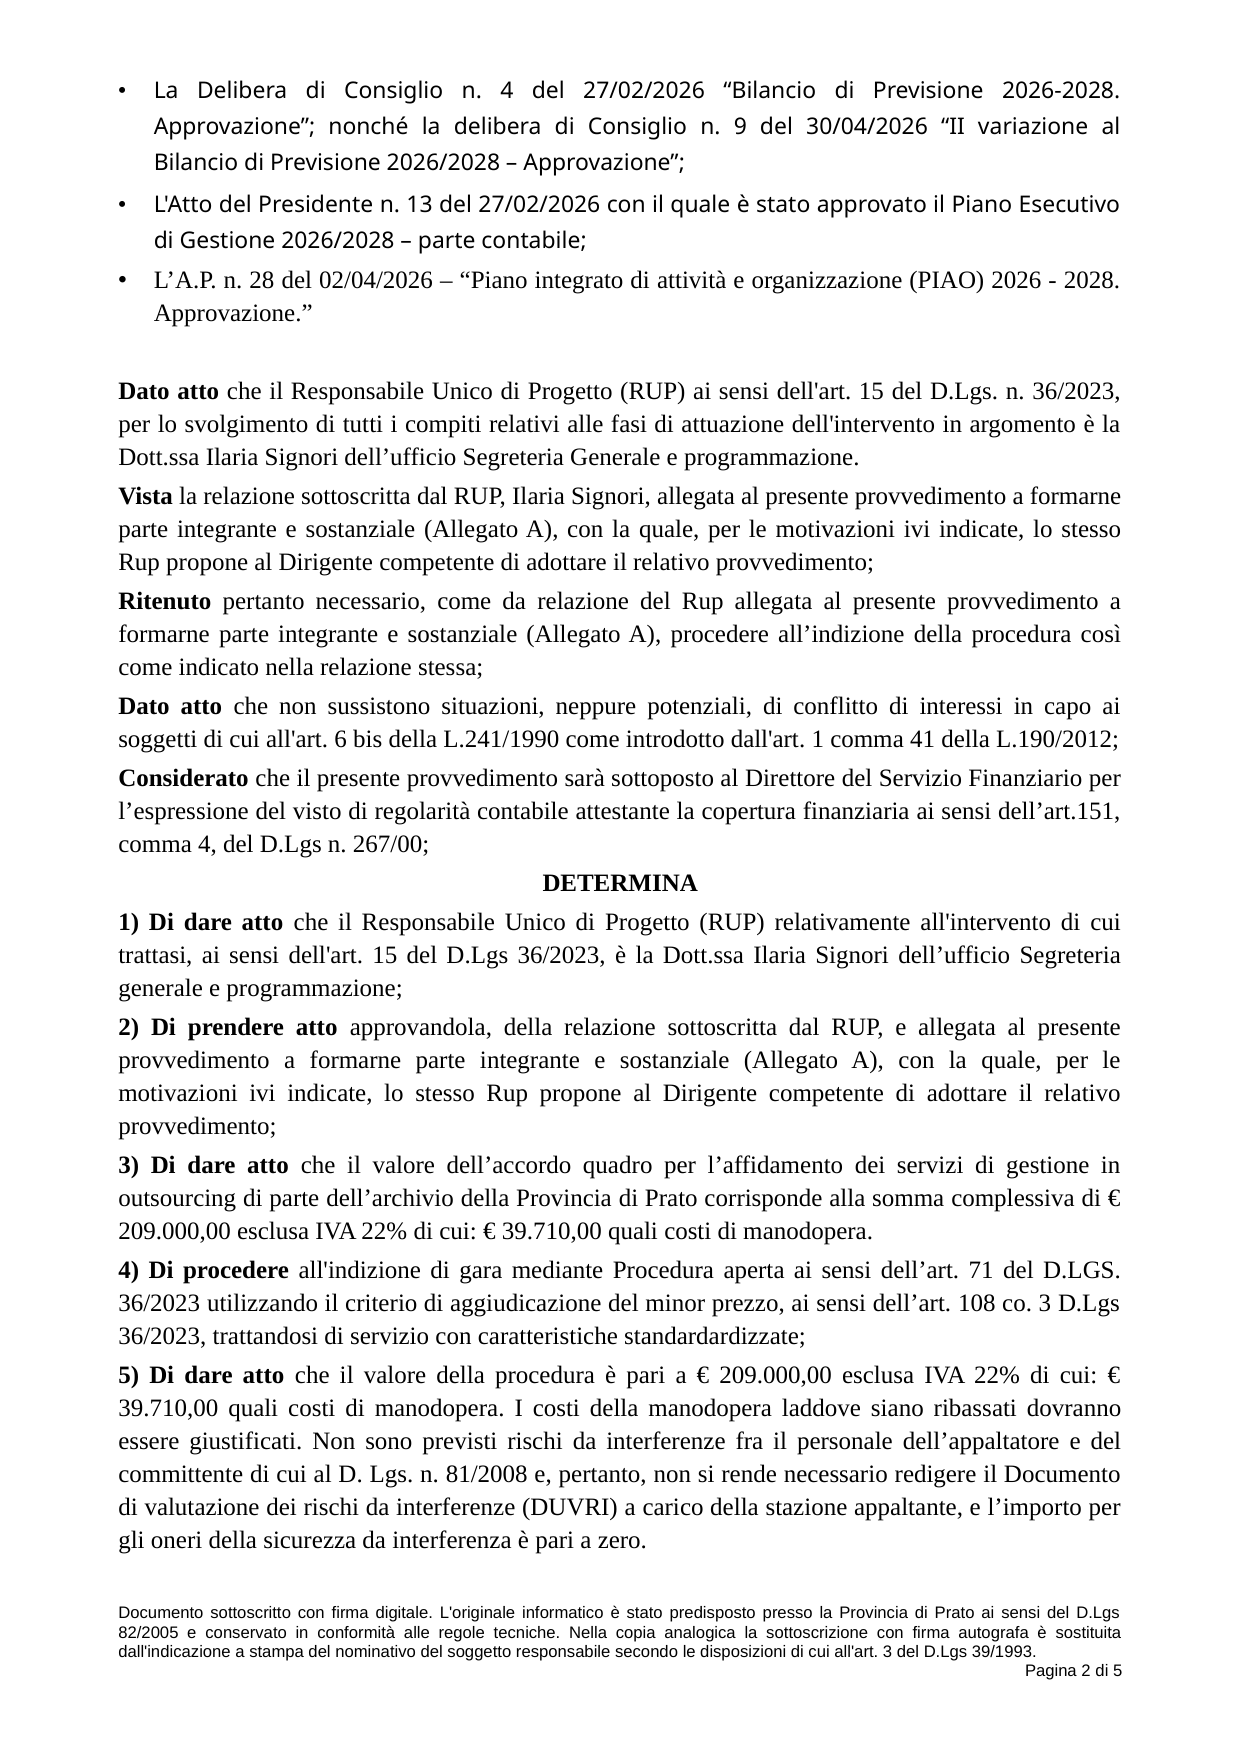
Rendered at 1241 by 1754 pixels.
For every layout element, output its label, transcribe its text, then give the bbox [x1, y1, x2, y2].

text 2) Di prendere atto approvandola, della relazione sottoscritta dal RUP, e allegata al presente provvedimento a formarne parte integrante e sostanziale (Allegato A), con la quale, per le motivazioni ivi indicate, lo stesso Rup propone al Dirigente competente di adottare il relativo provvedimento; [118, 1012, 1122, 1140]
text Vista la relazione sottoscritta dal RUP, Ilaria Signori, allegata al presente provvedimento a formarne parte integrante e sostanziale (Allegato A), con la quale, per le motivazioni ivi indicate, lo stesso Rup propone al Dirigente competente di adottare il relativo provvedimento; [118, 481, 1122, 576]
text 1) Di dare atto che il Responsabile Unico di Progetto (RUP) relativamente all'intervento di cui trattasi, ai sensi dell'art. 15 del D.Lgs 36/2023, è la Dott.ssa Ilaria Signori dell’ufficio Segreteria generale e programmazione; [118, 907, 1122, 1002]
text 3) Di dare atto che il valore dell’accordo quadro per l’affidamento dei servizi di gestione in outsourcing di parte dell’archivio della Provincia di Prato corrisponde alla somma complessiva di € 209.000,00 esclusa IVA 22% di cui: € 39.710,00 quali costi di manodopera. [118, 1150, 1122, 1245]
text Dato atto che il Responsabile Unico di Progetto (RUP) ai sensi dell'art. 15 del D.Lgs. n. 36/2023, per lo svolgimento di tutti i compiti relativi alle fasi di attuazione dell'intervento in argomento è la Dott.ssa Ilaria Signori dell’ufficio Segreteria Generale e programmazione. [118, 376, 1122, 471]
text DETERMINA [118, 868, 1122, 897]
text Dato atto che non sussistono situazioni, neppure potenziali, di conflitto di interessi in capo ai soggetti di cui all'art. 6 bis della L.241/1990 come introdotto dall'art. 1 comma 41 della L.190/2012; [118, 691, 1122, 753]
text Considerato che il presente provvedimento sarà sottoposto al Direttore del Servizio Finanziario per l’espressione del visto di regolarità contabile attestante la copertura finanziaria ai sensi dell’art.151, comma 4, del D.Lgs n. 267/00; [118, 763, 1122, 858]
text 5) Di dare atto che il valore della procedura è pari a € 209.000,00 esclusa IVA 22% di cui: € 39.710,00 quali costi di manodopera. I costi della manodopera laddove siano ribassati dovranno essere giustificati. Non sono previsti rischi da interferenze fra il personale dell’appaltatore e del committente di cui al D. Lgs. n. 81/2008 e, pertanto, non si rende necessario redigere il Documento di valutazione dei rischi da interferenze (DUVRI) a carico della stazione appaltante, e l’importo per gli oneri della sicurezza da interferenza è pari a zero. [118, 1360, 1122, 1554]
list L'Atto del Presidente n. 13 del 27/02/2026 con il quale è stato approvato il Piano Esecutivo di Gestione 2026/2028 – parte contabile; [118, 188, 1122, 255]
text Ritenuto pertanto necessario, come da relazione del Rup allegata al presente provvedimento a formarne parte integrante e sostanziale (Allegato A), procedere all’indizione della procedura così come indicato nella relazione stessa; [118, 586, 1122, 681]
text 4) Di procedere all'indizione di gara mediante Procedura aperta ai sensi dell’art. 71 del D.LGS. 36/2023 utilizzando il criterio di aggiudicazione del minor prezzo, ai sensi dell’art. 108 co. 3 D.Lgs 36/2023, trattandosi di servizio con caratteristiche standardardizzate; [118, 1255, 1122, 1350]
list L’A.P. n. 28 del 02/04/2026 – “Piano integrato di attività e organizzazione (PIAO) 2026 - 2028. Approvazione.” [118, 265, 1122, 327]
list La Delibera di Consiglio n. 4 del 27/02/2026 “Bilancio di Previsione 2026-2028. Approvazione”; nonché la delibera di Consiglio n. 9 del 30/04/2026 “II variazione al Bilancio di Previsione 2026/2028 – Approvazione”; [118, 74, 1122, 177]
